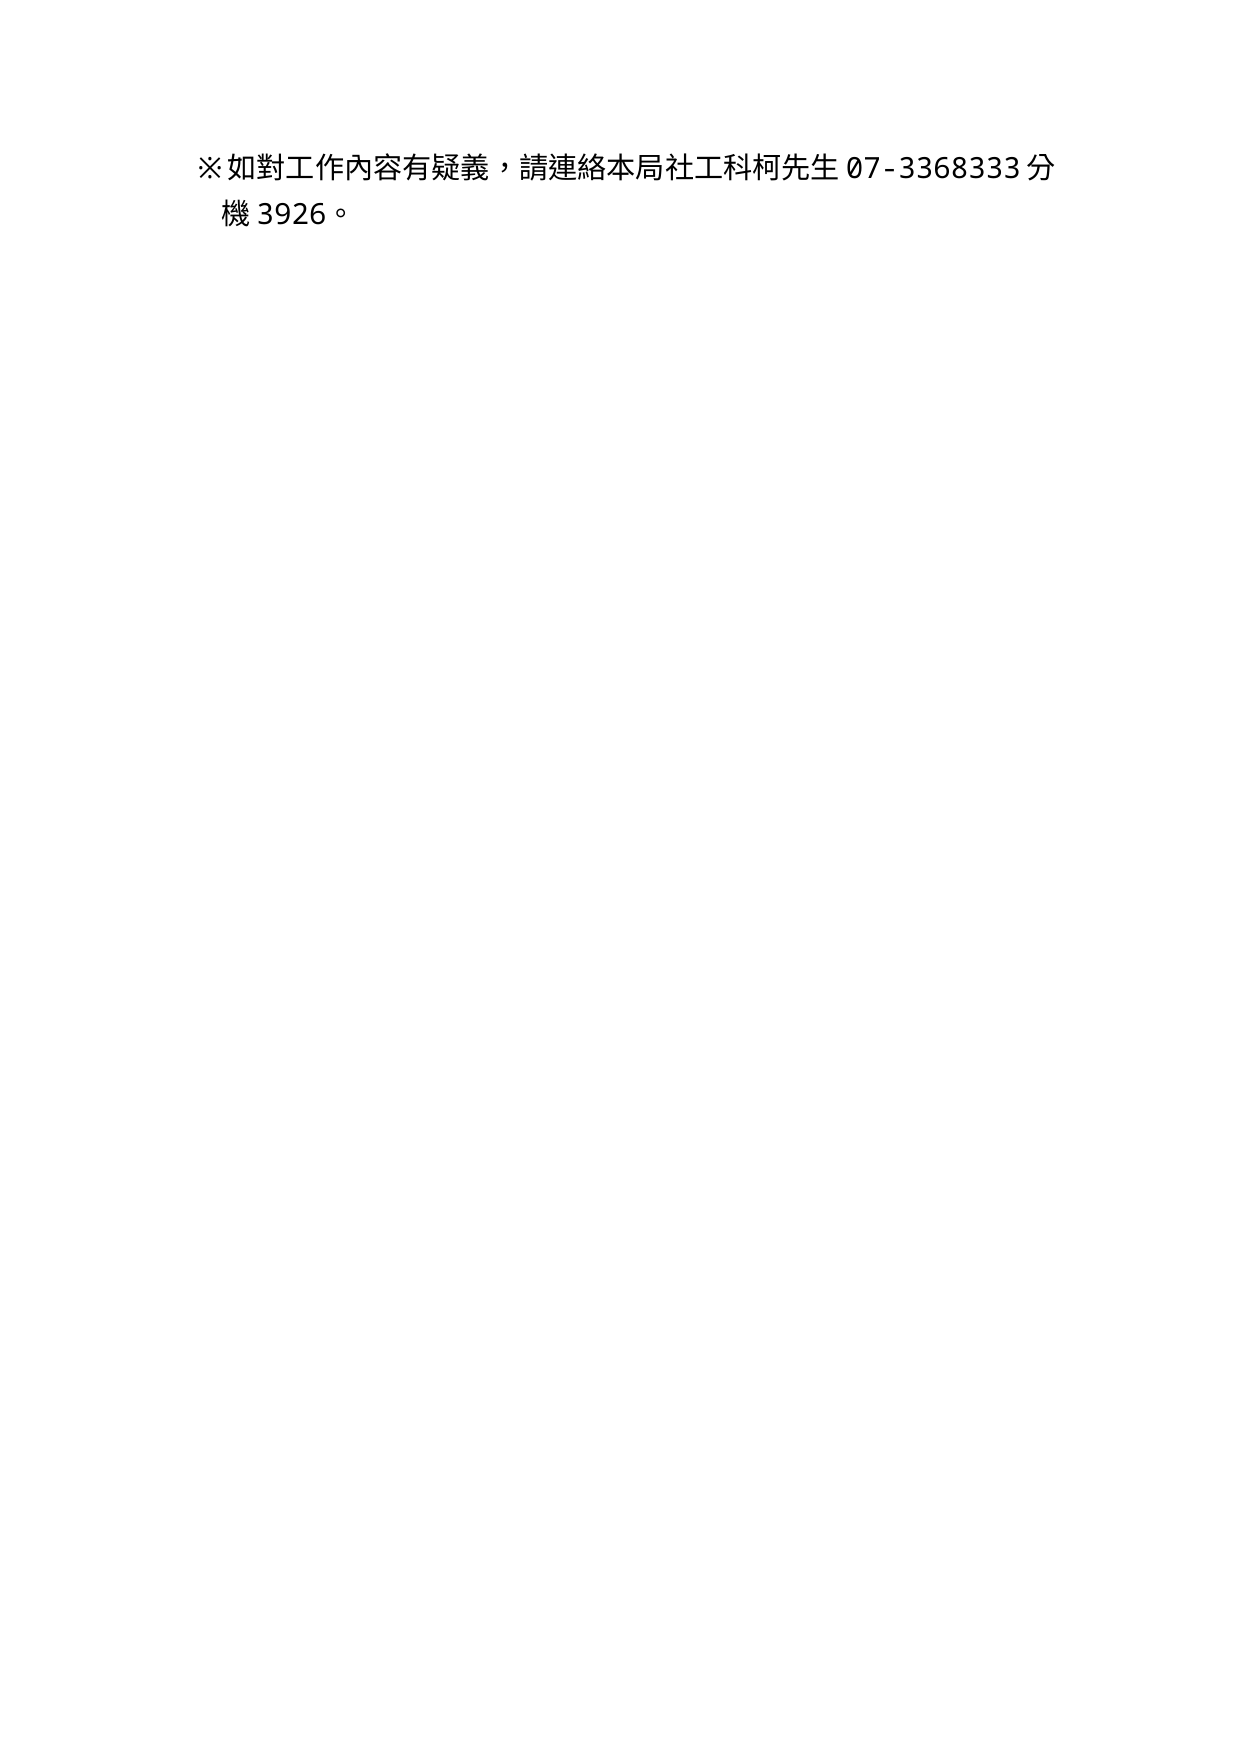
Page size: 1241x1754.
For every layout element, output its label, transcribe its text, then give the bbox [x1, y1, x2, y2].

text ※如對工作內容有疑義，請連絡本局社工科柯先生07-3368333分機3926。 [192, 142, 1078, 233]
